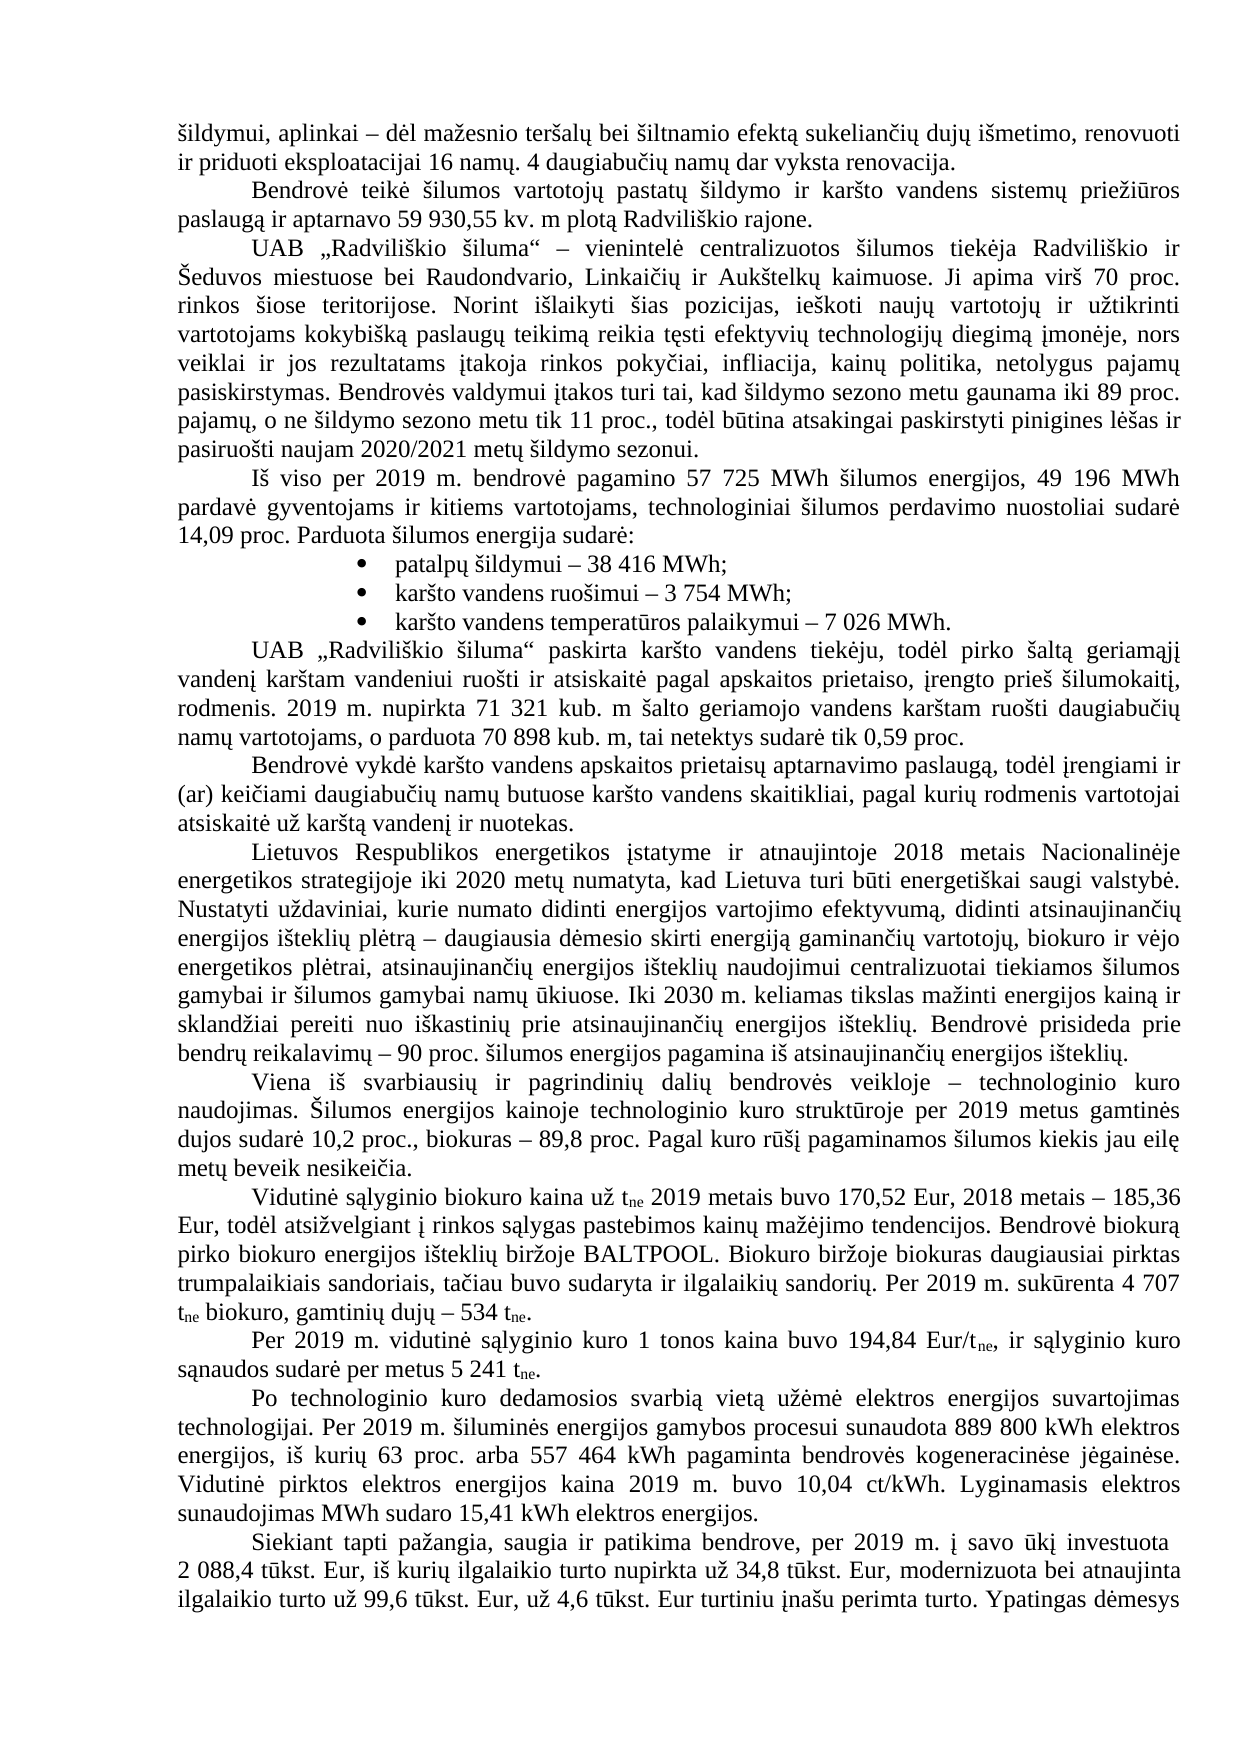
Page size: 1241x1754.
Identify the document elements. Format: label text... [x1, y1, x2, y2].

text Bendrovė teikė šilumos vartotojų pastatų šildymo ir karšto vandens sistemų priežiūros paslaugą ir aptarnavo 59 930,55 kv. m plotą Radviliškio rajone. [177, 176, 1181, 233]
text UAB „Radviliškio šiluma“ – vienintelė centralizuotos šilumos tiekėja Radviliškio ir Šeduvos miestuose bei Raudondvario, Linkaičių ir Aukštelkų kaimuose. Ji apima virš 70 proc. rinkos šiose teritorijose. Norint išlaikyti šias pozicijas, ieškoti naujų vartotojų ir užtikrinti vartotojams kokybišką paslaugų teikimą reikia tęsti efektyvių technologijų diegimą įmonėje, nors veiklai ir jos rezultatams įtakoja rinkos pokyčiai, infliacija, kainų politika, netolygus pajamų pasiskirstymas. Bendrovės valdymui įtakos turi tai, kad šildymo sezono metu gaunama iki 89 proc. pajamų, o ne šildymo sezono metu tik 11 proc., todėl būtina atsakingai paskirstyti pinigines lėšas ir pasiruošti naujam 2020/2021 metų šildymo sezonui. [177, 233, 1181, 463]
list karšto vandens ruošimui – 3 754 MWh; [283, 578, 1181, 607]
list patalpų šildymui – 38 416 MWh; [283, 549, 1181, 578]
text Viena iš svarbiausių ir pagrindinių dalių bendrovės veikloje – technologinio kuro naudojimas. Šilumos energijos kainoje technologinio kuro struktūroje per 2019 metus gamtinės dujos sudarė 10,2 proc., biokuras – 89,8 proc. Pagal kuro rūšį pagaminamos šilumos kiekis jau eilę metų beveik nesikeičia. [177, 1067, 1181, 1182]
text šildymui, aplinkai – dėl mažesnio teršalų bei šiltnamio efektą sukeliančių dujų išmetimo, renovuoti ir priduoti eksploatacijai 16 namų. 4 daugiabučių namų dar vyksta renovacija. [177, 118, 1181, 176]
text Lietuvos Respublikos energetikos įstatyme ir atnaujintoje 2018 metais Nacionalinėje energetikos strategijoje iki 2020 metų numatyta, kad Lietuva turi būti energetiškai saugi valstybė. Nustatyti uždaviniai, kurie numato didinti energijos vartojimo efektyvumą, didinti atsinaujinančių energijos išteklių plėtrą – daugiausia dėmesio skirti energiją gaminančių vartotojų, biokuro ir vėjo energetikos plėtrai, atsinaujinančių energijos išteklių naudojimui centralizuotai tiekiamos šilumos gamybai ir šilumos gamybai namų ūkiuose. Iki 2030 m. keliamas tikslas mažinti energijos kainą ir sklandžiai pereiti nuo iškastinių prie atsinaujinančių energijos išteklių. Bendrovė prisideda prie bendrų reikalavimų – 90 proc. šilumos energijos pagamina iš atsinaujinančių energijos išteklių. [177, 837, 1181, 1067]
text Po technologinio kuro dedamosios svarbią vietą užėmė elektros energijos suvartojimas technologijai. Per 2019 m. šiluminės energijos gamybos procesui sunaudota 889 800 kWh elektros energijos, iš kurių 63 proc. arba 557 464 kWh pagaminta bendrovės kogeneracinėse jėgainėse. Vidutinė pirktos elektros energijos kaina 2019 m. buvo 10,04 ct/kWh. Lyginamasis elektros sunaudojimas MWh sudaro 15,41 kWh elektros energijos. [177, 1383, 1181, 1527]
text Siekiant tapti pažangia, saugia ir patikima bendrove, per 2019 m. į savo ūkį investuota 2 088,4 tūkst. Eur, iš kurių ilgalaikio turto nupirkta už 34,8 tūkst. Eur, modernizuota bei atnaujinta ilgalaikio turto už 99,6 tūkst. Eur, už 4,6 tūkst. Eur turtiniu įnašu perimta turto. Ypatingas dėmesys [177, 1527, 1181, 1613]
text Vidutinė sąlyginio biokuro kaina už tne 2019 metais buvo 170,52 Eur, 2018 metais – 185,36 Eur, todėl atsižvelgiant į rinkos sąlygas pastebimos kainų mažėjimo tendencijos. Bendrovė biokurą pirko biokuro energijos išteklių biržoje BALTPOOL. Biokuro biržoje biokuras daugiausiai pirktas trumpalaikiais sandoriais, tačiau buvo sudaryta ir ilgalaikių sandorių. Per 2019 m. sukūrenta 4 707 tne biokuro, gamtinių dujų – 534 tne. [177, 1182, 1181, 1326]
text Bendrovė vykdė karšto vandens apskaitos prietaisų aptarnavimo paslaugą, todėl įrengiami ir (ar) keičiami daugiabučių namų butuose karšto vandens skaitikliai, pagal kurių rodmenis vartotojai atsiskaitė už karštą vandenį ir nuotekas. [177, 751, 1181, 837]
list karšto vandens temperatūros palaikymui – 7 026 MWh. [283, 607, 1181, 636]
text Iš viso per 2019 m. bendrovė pagamino 57 725 MWh šilumos energijos, 49 196 MWh pardavė gyventojams ir kitiems vartotojams, technologiniai šilumos perdavimo nuostoliai sudarė 14,09 proc. Parduota šilumos energija sudarė: [177, 463, 1181, 549]
text UAB „Radviliškio šiluma“ paskirta karšto vandens tiekėju, todėl pirko šaltą geriamąjį vandenį karštam vandeniui ruošti ir atsiskaitė pagal apskaitos prietaiso, įrengto prieš šilumokaitį, rodmenis. 2019 m. nupirkta 71 321 kub. m šalto geriamojo vandens karštam ruošti daugiabučių namų vartotojams, o parduota 70 898 kub. m, tai netektys sudarė tik 0,59 proc. [177, 636, 1181, 751]
text Per 2019 m. vidutinė sąlyginio kuro 1 tonos kaina buvo 194,84 Eur/tne, ir sąlyginio kuro sąnaudos sudarė per metus 5 241 tne. [177, 1326, 1181, 1383]
